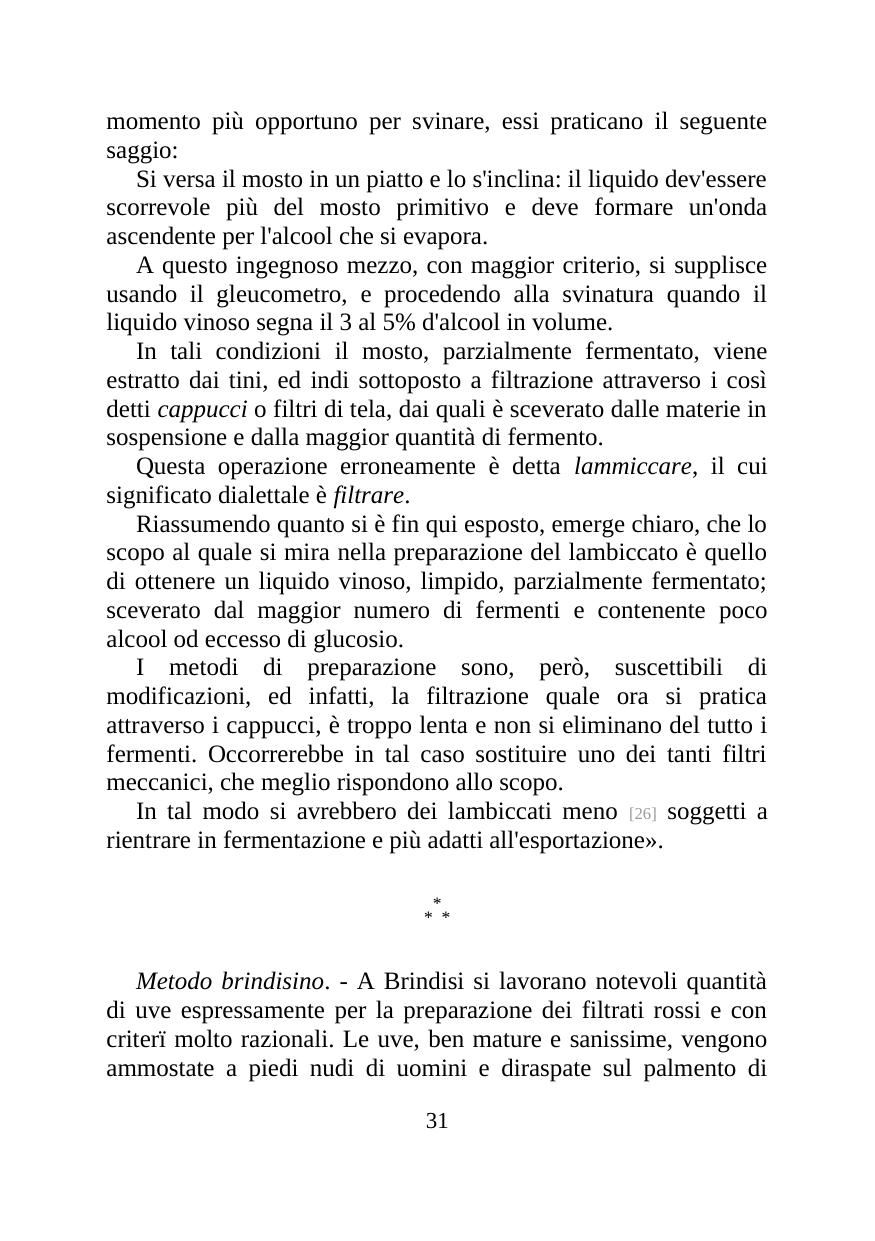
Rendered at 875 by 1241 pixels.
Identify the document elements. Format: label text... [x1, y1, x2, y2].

text In tal modo si avrebbero dei lambiccati meno [26] soggetti a rientrare in fermentazione e più adatti all'esportazione». [106, 796, 768, 854]
text I metodi di preparazione sono, però, suscettibili di modificazioni, ed infatti, la filtrazione quale ora si pratica attraverso i cappucci, è troppo lenta e non si eliminano del tutto i fermenti. Occorrerebbe in tal caso sostituire uno dei tanti filtri meccanici, che meglio rispondono allo scopo. [106, 652, 768, 796]
text Questa operazione erroneamente è detta lammiccare, il cui significato dialettale è filtrare. [106, 451, 768, 509]
text In tali condizioni il mosto, parzialmente fermentato, viene estratto dai tini, ed indi sottoposto a filtrazione attraverso i così detti cappucci o filtri di tela, dai quali è sceverato dalle materie in sospensione e dalla maggior quantità di fermento. [106, 336, 768, 451]
text *** [106, 893, 768, 927]
text Riassumendo quanto si è fin qui esposto, emerge chiaro, che lo scopo al quale si mira nella preparazione del lambiccato è quello di ottenere un liquido vinoso, limpido, parzialmente fermentato; sceverato dal maggior numero di fermenti e contenente poco alcool od eccesso di glucosio. [106, 509, 768, 652]
text momento più opportuno per svinare, essi praticano il seguente saggio: [106, 106, 768, 164]
text A questo ingegnoso mezzo, con maggior criterio, si supplisce usando il gleucometro, e procedendo alla svinatura quando il liquido vinoso segna il 3 al 5% d'alcool in volume. [106, 250, 768, 336]
text Metodo brindisino. - A Brindisi si lavorano notevoli quantità di uve espressamente per la preparazione dei filtrati rossi e con criterï molto razionali. Le uve, ben mature e sanissime, vengono ammostate a piedi nudi di uomini e diraspate sul palmento di [106, 966, 768, 1081]
text Si versa il mosto in un piatto e lo s'inclina: il liquido dev'essere scorrevole più del mosto primitivo e deve formare un'onda ascendente per l'alcool che si evapora. [106, 164, 768, 250]
